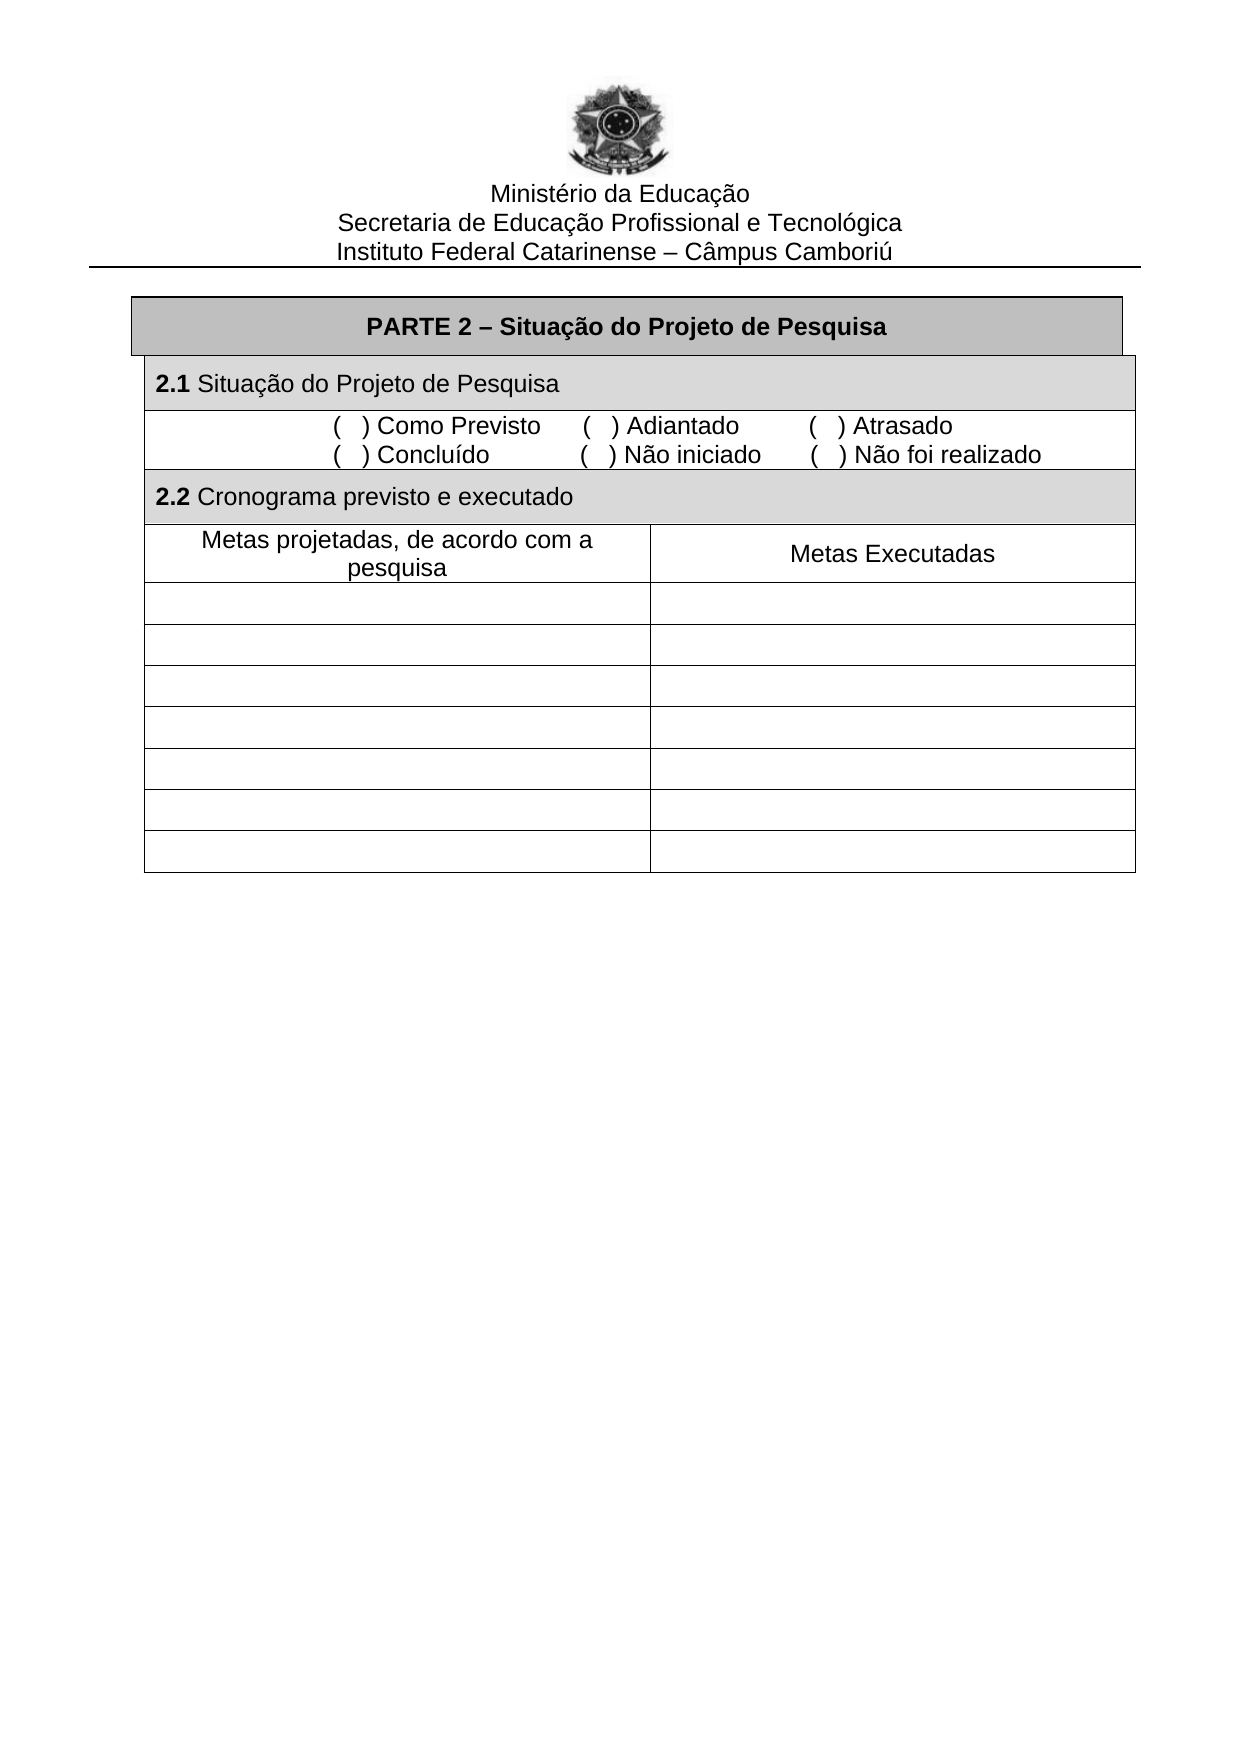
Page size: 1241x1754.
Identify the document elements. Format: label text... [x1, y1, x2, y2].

table_cell [131, 410, 144, 469]
table_cell [145, 707, 650, 747]
table_cell [131, 830, 144, 872]
table_cell Metas Executadas [651, 525, 1135, 582]
table_cell 2.2 Cronograma previsto e executado [145, 470, 1135, 523]
table_cell [145, 790, 650, 830]
table_cell ( ) Como Previsto ( ) Adiantado ( ) Atrasado ( ) Concluído ( ) Não iniciado ( ) Não foi realizado [145, 411, 1135, 469]
table_cell Metas projetadas, de acordo com a pesquisa [145, 525, 650, 582]
table_cell [651, 625, 1135, 665]
table_cell [131, 582, 144, 623]
table_cell [131, 624, 144, 665]
table_cell [651, 666, 1135, 706]
table_cell [131, 748, 144, 789]
table_header [1123, 296, 1135, 355]
table_cell [651, 831, 1135, 872]
table_cell [131, 524, 144, 582]
table_cell [145, 831, 650, 872]
table_cell [131, 469, 144, 523]
table_cell 2.1 Situação do Projeto de Pesquisa [145, 356, 1135, 410]
table_cell [651, 583, 1135, 623]
table_cell [131, 356, 144, 410]
table_cell [145, 749, 650, 789]
table_cell [651, 790, 1135, 830]
table_cell [131, 665, 144, 706]
table_cell [131, 789, 144, 830]
table_cell [651, 749, 1135, 789]
table_cell [145, 583, 650, 623]
table_cell [131, 706, 144, 747]
table_header PARTE 2 – Situação do Projeto de Pesquisa [132, 298, 1122, 355]
table_cell [145, 666, 650, 706]
table_cell [145, 625, 650, 665]
table_cell [651, 707, 1135, 747]
